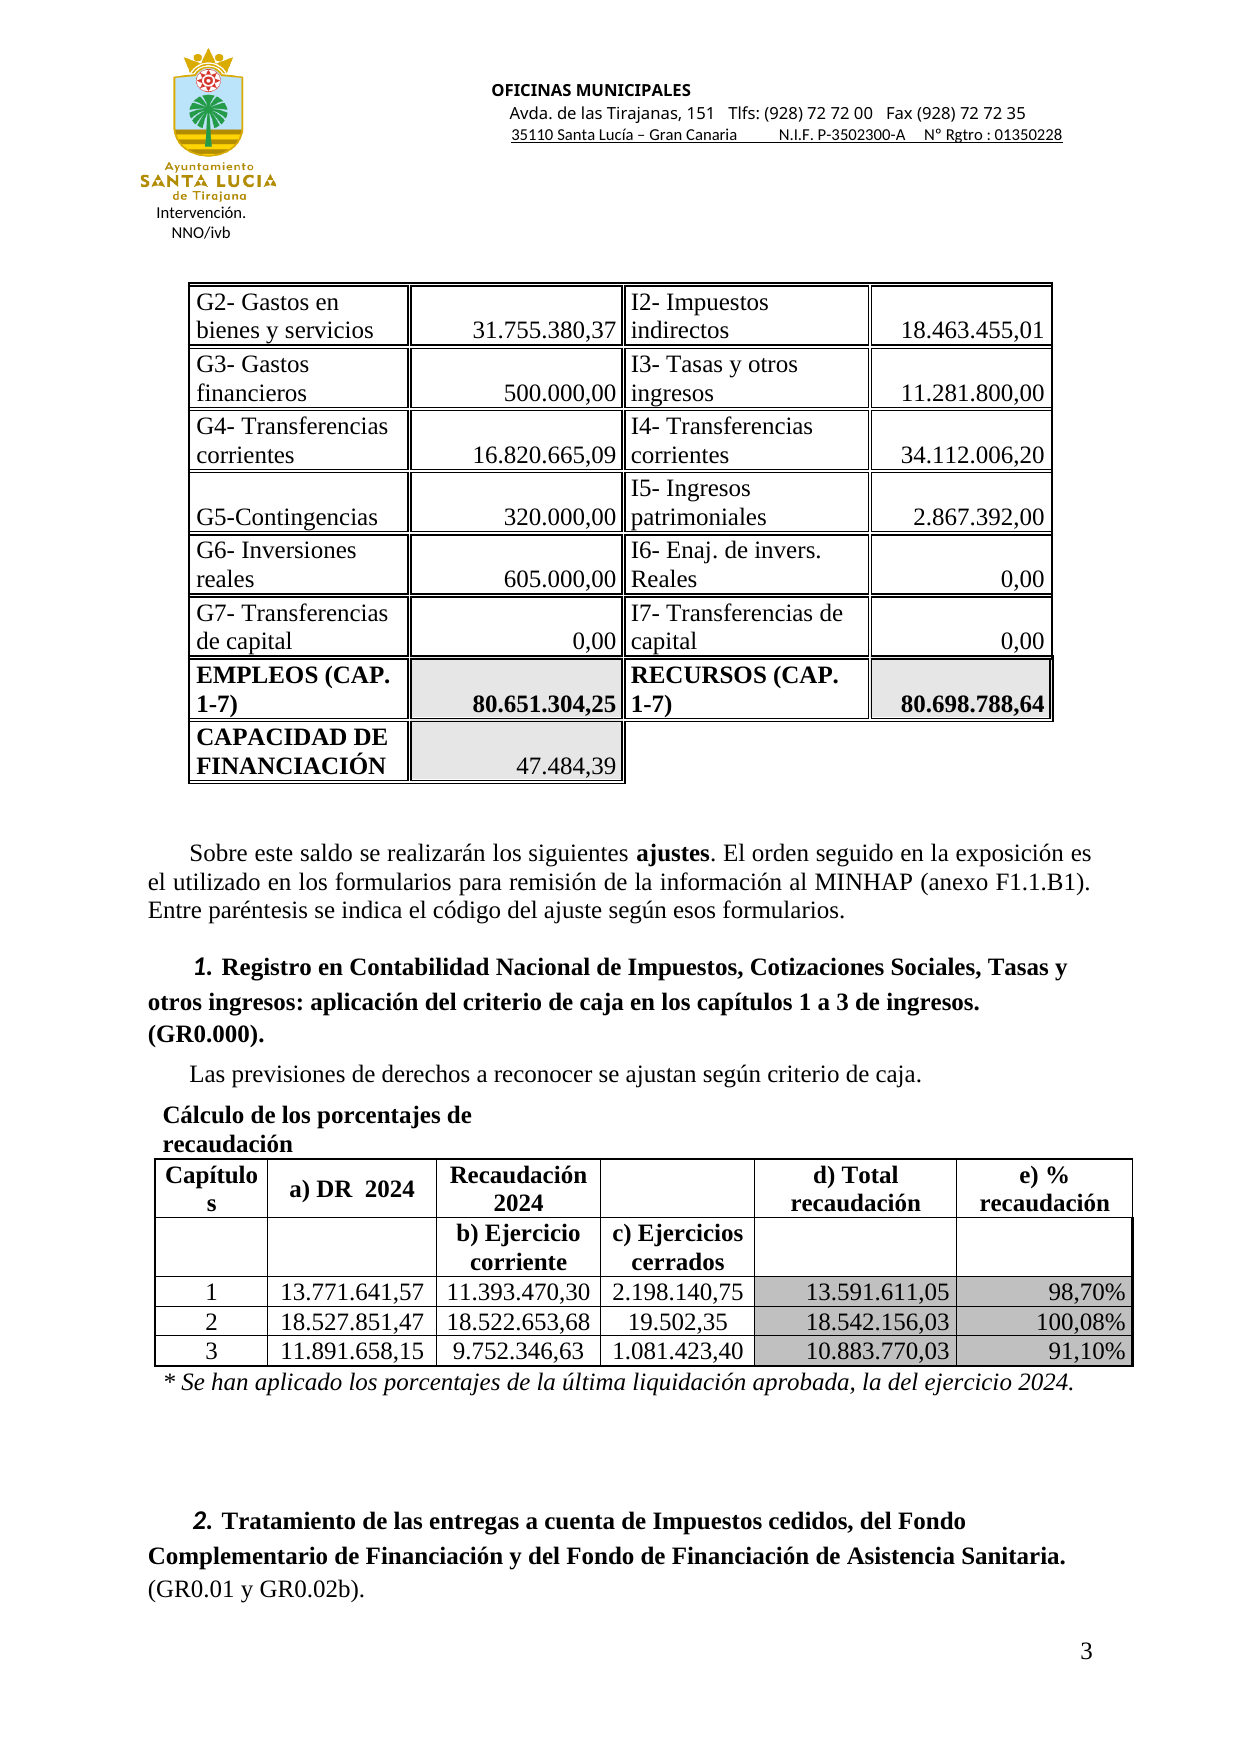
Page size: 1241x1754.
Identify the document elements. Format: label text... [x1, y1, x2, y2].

table_cell a) DR 2024 [268, 1160, 436, 1217]
list Tratamiento de las entregas a cuenta de Impuestos cedidos, del Fondo Complementario de Financiación y del Fondo de Financiación de Asistencia Sanitaria. (GR0.01 y GR0.02b). [148, 1503, 1092, 1602]
table_cell [755, 1218, 956, 1276]
table_cell 80.698.788,64 [872, 660, 1049, 717]
table_cell * Se han aplicado los porcentajes de la última liquidación aprobada, la del ejercicio 2024. [155, 1367, 1132, 1396]
list Registro en Contabilidad Nacional de Impuestos, Cotizaciones Sociales, Tasas y otros ingresos: aplicación del criterio de caja en los capítulos 1 a 3 de ingresos. (GR0.000). [148, 949, 1092, 1048]
table_cell 18.522.653,68 [437, 1307, 600, 1335]
table_cell 11.891.658,15 [268, 1336, 436, 1365]
table_cell G3- Gastos financieros [190, 349, 407, 406]
table_cell 0,00 [872, 598, 1051, 655]
table_header Cálculo de los porcentajes de recaudación [155, 1100, 601, 1158]
table_cell 11.393.470,30 [437, 1277, 600, 1306]
table_cell 100,08% [957, 1307, 1131, 1335]
table_cell [156, 1218, 267, 1276]
table_cell 1 [156, 1277, 267, 1306]
table_cell 34.112.006,20 [872, 411, 1051, 469]
table_cell 13.771.641,57 [268, 1277, 436, 1306]
table_cell 11.281.800,00 [872, 349, 1051, 406]
table_cell RECURSOS (CAP. 1-7) [626, 660, 868, 717]
table_cell 98,70% [957, 1277, 1131, 1306]
table_cell [601, 1160, 754, 1217]
table_cell 80.651.304,25 [412, 660, 621, 717]
table_cell I6- Enaj. de invers. Reales [626, 536, 868, 593]
table_cell G5-Contingencias [190, 473, 407, 531]
table_cell e) % recaudación [957, 1160, 1132, 1217]
table_cell [957, 1218, 1131, 1276]
table_cell b) Ejercicio corriente [437, 1218, 600, 1276]
table_cell 18.463.455,01 [872, 287, 1051, 344]
table_cell 16.820.665,09 [412, 411, 621, 469]
table_cell 2.867.392,00 [872, 473, 1051, 531]
table_cell 500.000,00 [412, 349, 621, 406]
table_cell G7- Transferencias de capital [190, 598, 407, 655]
table_cell 2 [156, 1307, 267, 1335]
table_cell c) Ejercicios cerrados [601, 1218, 754, 1276]
table_cell I5- Ingresos patrimoniales [626, 473, 868, 531]
table_cell 10.883.770,03 [755, 1336, 956, 1365]
table_header [601, 1100, 754, 1158]
table_header [957, 1100, 1132, 1158]
table_cell I4- Transferencias corrientes [626, 411, 868, 469]
table_header [755, 1100, 957, 1158]
table_cell [626, 722, 870, 779]
table_cell G4- Transferencias corrientes [190, 411, 407, 469]
table_cell 18.527.851,47 [268, 1307, 436, 1335]
text Las previsiones de derechos a reconocer se ajustan según criterio de caja. [148, 1059, 1092, 1088]
text Sobre este saldo se realizarán los siguientes ajustes. El orden seguido en la exposición es el utilizado en los formularios para remisión de la información al MINHAP (anexo F1.1.B1). Entre paréntesis se indica el código del ajuste según esos formularios. [148, 838, 1092, 924]
table_cell 18.542.156,03 [755, 1307, 956, 1335]
table_cell 3 [156, 1336, 267, 1365]
table_cell Recaudación 2024 [437, 1160, 600, 1217]
table_cell I2- Impuestos indirectos [626, 287, 868, 344]
table_cell 13.591.611,05 [755, 1277, 956, 1306]
table_cell 320.000,00 [412, 473, 621, 531]
table_cell 2.198.140,75 [601, 1277, 754, 1306]
table_cell G2- Gastos en bienes y servicios [190, 287, 407, 344]
table_cell 0,00 [412, 598, 621, 655]
table_cell d) Total recaudación [755, 1160, 956, 1217]
table_cell 0,00 [872, 536, 1051, 593]
table_cell G6- Inversiones reales [190, 536, 407, 593]
table_cell 47.484,39 [412, 722, 621, 779]
table_cell 31.755.380,37 [412, 287, 621, 344]
table_cell [268, 1218, 436, 1276]
table_cell CAPACIDAD DE FINANCIACIÓN [190, 722, 407, 779]
table_cell [870, 722, 1052, 779]
table_cell I7- Transferencias de capital [626, 598, 868, 655]
table_cell 1.081.423,40 [601, 1336, 754, 1365]
table_cell 91,10% [957, 1336, 1131, 1365]
table_cell Capítulos [156, 1160, 267, 1217]
table_cell EMPLEOS (CAP. 1-7) [190, 660, 407, 717]
table_cell 19.502,35 [601, 1307, 754, 1335]
table_cell 9.752.346,63 [437, 1336, 600, 1365]
table_cell I3- Tasas y otros ingresos [626, 349, 868, 406]
table_cell 605.000,00 [412, 536, 621, 593]
